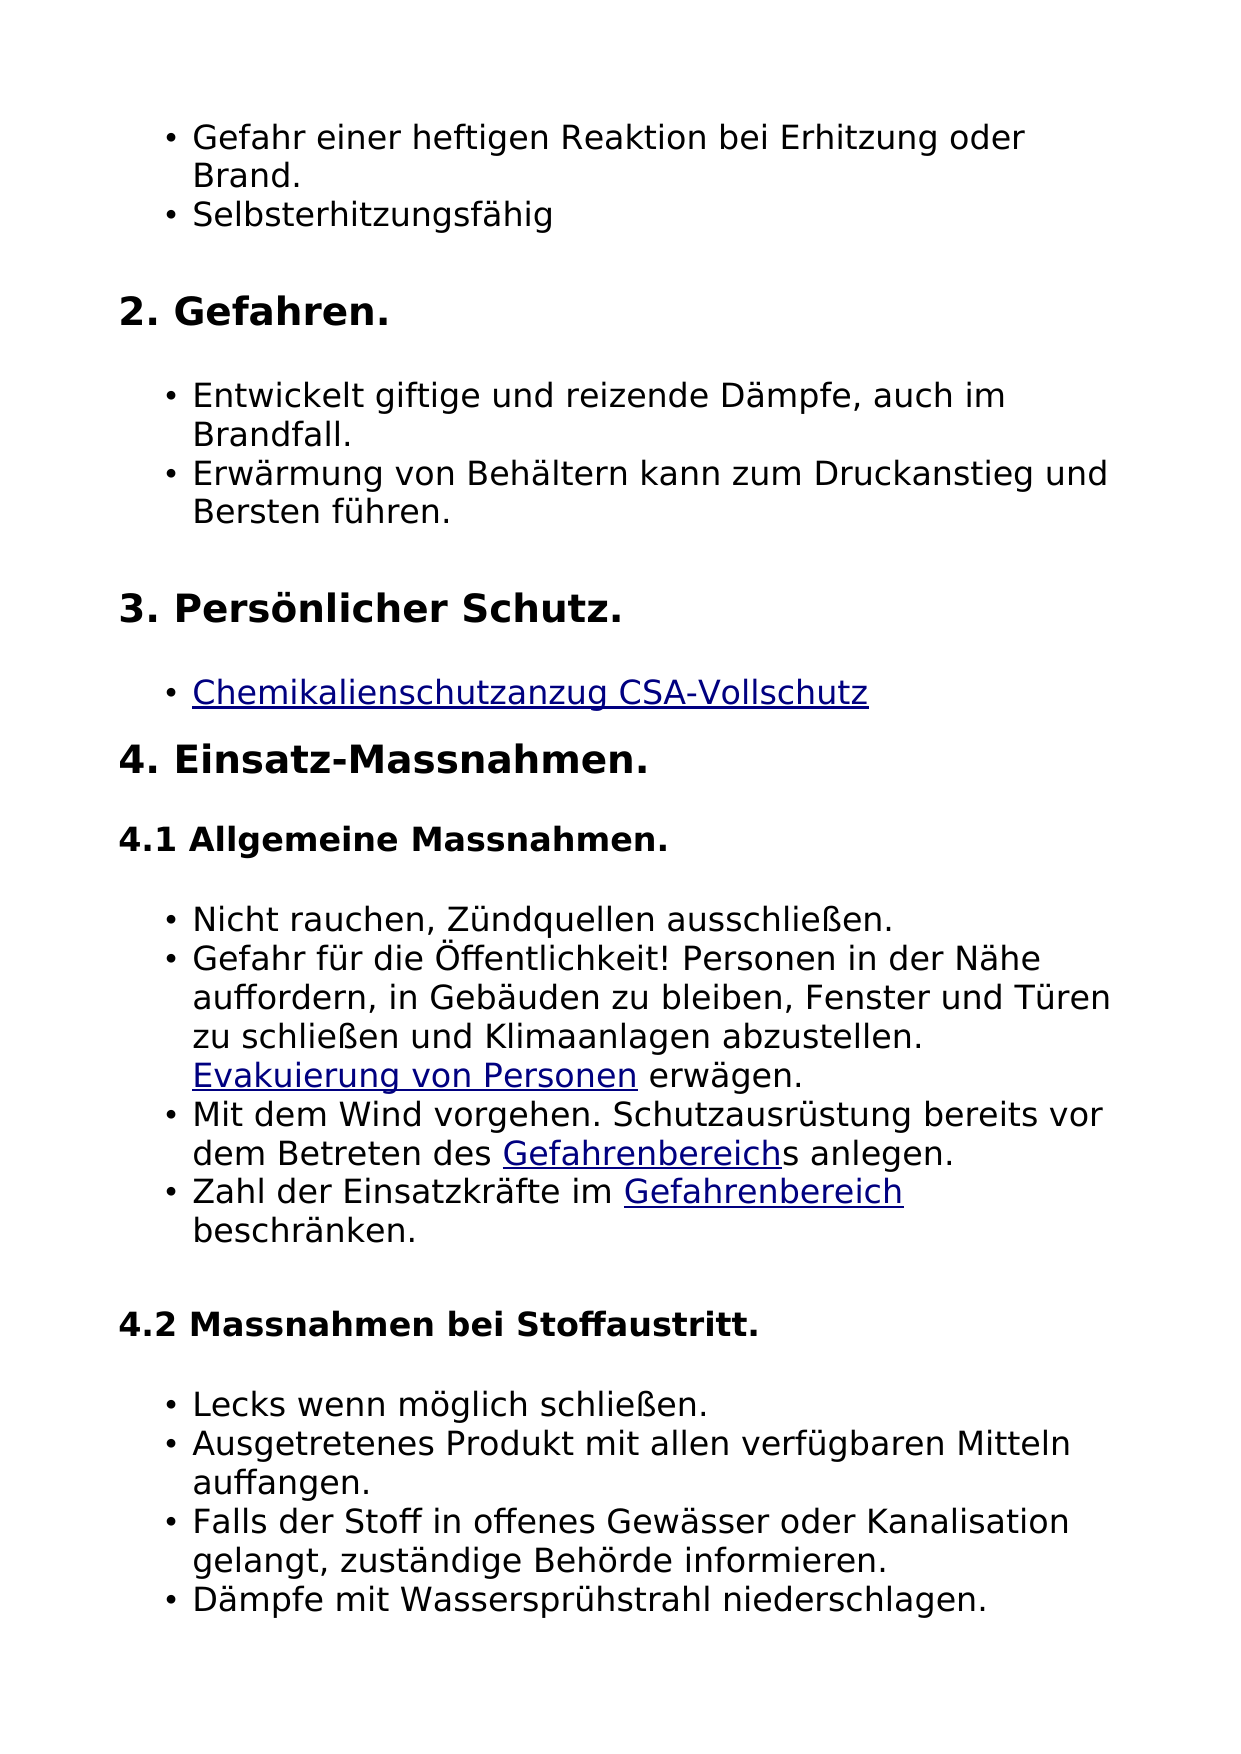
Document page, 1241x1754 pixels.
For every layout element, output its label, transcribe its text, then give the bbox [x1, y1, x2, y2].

list Falls der Stoff in offenes Gewässer oder Kanalisation gelangt, zuständige Behörde informieren. [177, 1502, 1122, 1580]
list Chemikalienschutzanzug CSA-Vollschutz [177, 673, 1122, 712]
list Entwickelt giftige und reizende Dämpfe, auch im Brandfall. [177, 376, 1122, 454]
subtitle 4.2 Massnahmen bei Stoffaustritt. [118, 1305, 1122, 1344]
list Lecks wenn möglich schließen. [177, 1386, 1122, 1425]
list Zahl der Einsatzkräfte im Gefahrenbereich beschränken. [177, 1173, 1122, 1251]
list Erwärmung von Behältern kann zum Druckanstieg und Bersten führen. [177, 454, 1122, 532]
list Gefahr einer heftigen Reaktion bei Erhitzung oder Brand. [177, 118, 1122, 196]
subtitle 4. Einsatz-Massnahmen. [118, 737, 1122, 782]
list Mit dem Wind vorgehen. Schutzausrüstung bereits vor dem Betreten des Gefahrenbereichs anlegen. [177, 1095, 1122, 1173]
list Ausgetretenes Produkt mit allen verfügbaren Mitteln auffangen. [177, 1425, 1122, 1502]
list Dämpfe mit Wassersprühstrahl niederschlagen. [177, 1580, 1122, 1619]
list Nicht rauchen, Zündquellen ausschließen. [177, 901, 1122, 940]
subtitle 4.1 Allgemeine Massnahmen. [118, 820, 1122, 859]
subtitle 3. Persönlicher Schutz. [118, 586, 1122, 631]
subtitle 2. Gefahren. [118, 289, 1122, 334]
list Gefahr für die Öffentlichkeit! Personen in der Nähe auffordern, in Gebäuden zu bleiben, Fenster und Türen zu schließen und Klimaanlagen abzustellen. Evakuierung von Personen erwägen. [177, 940, 1122, 1095]
list Selbsterhitzungsfähig [177, 196, 1122, 235]
